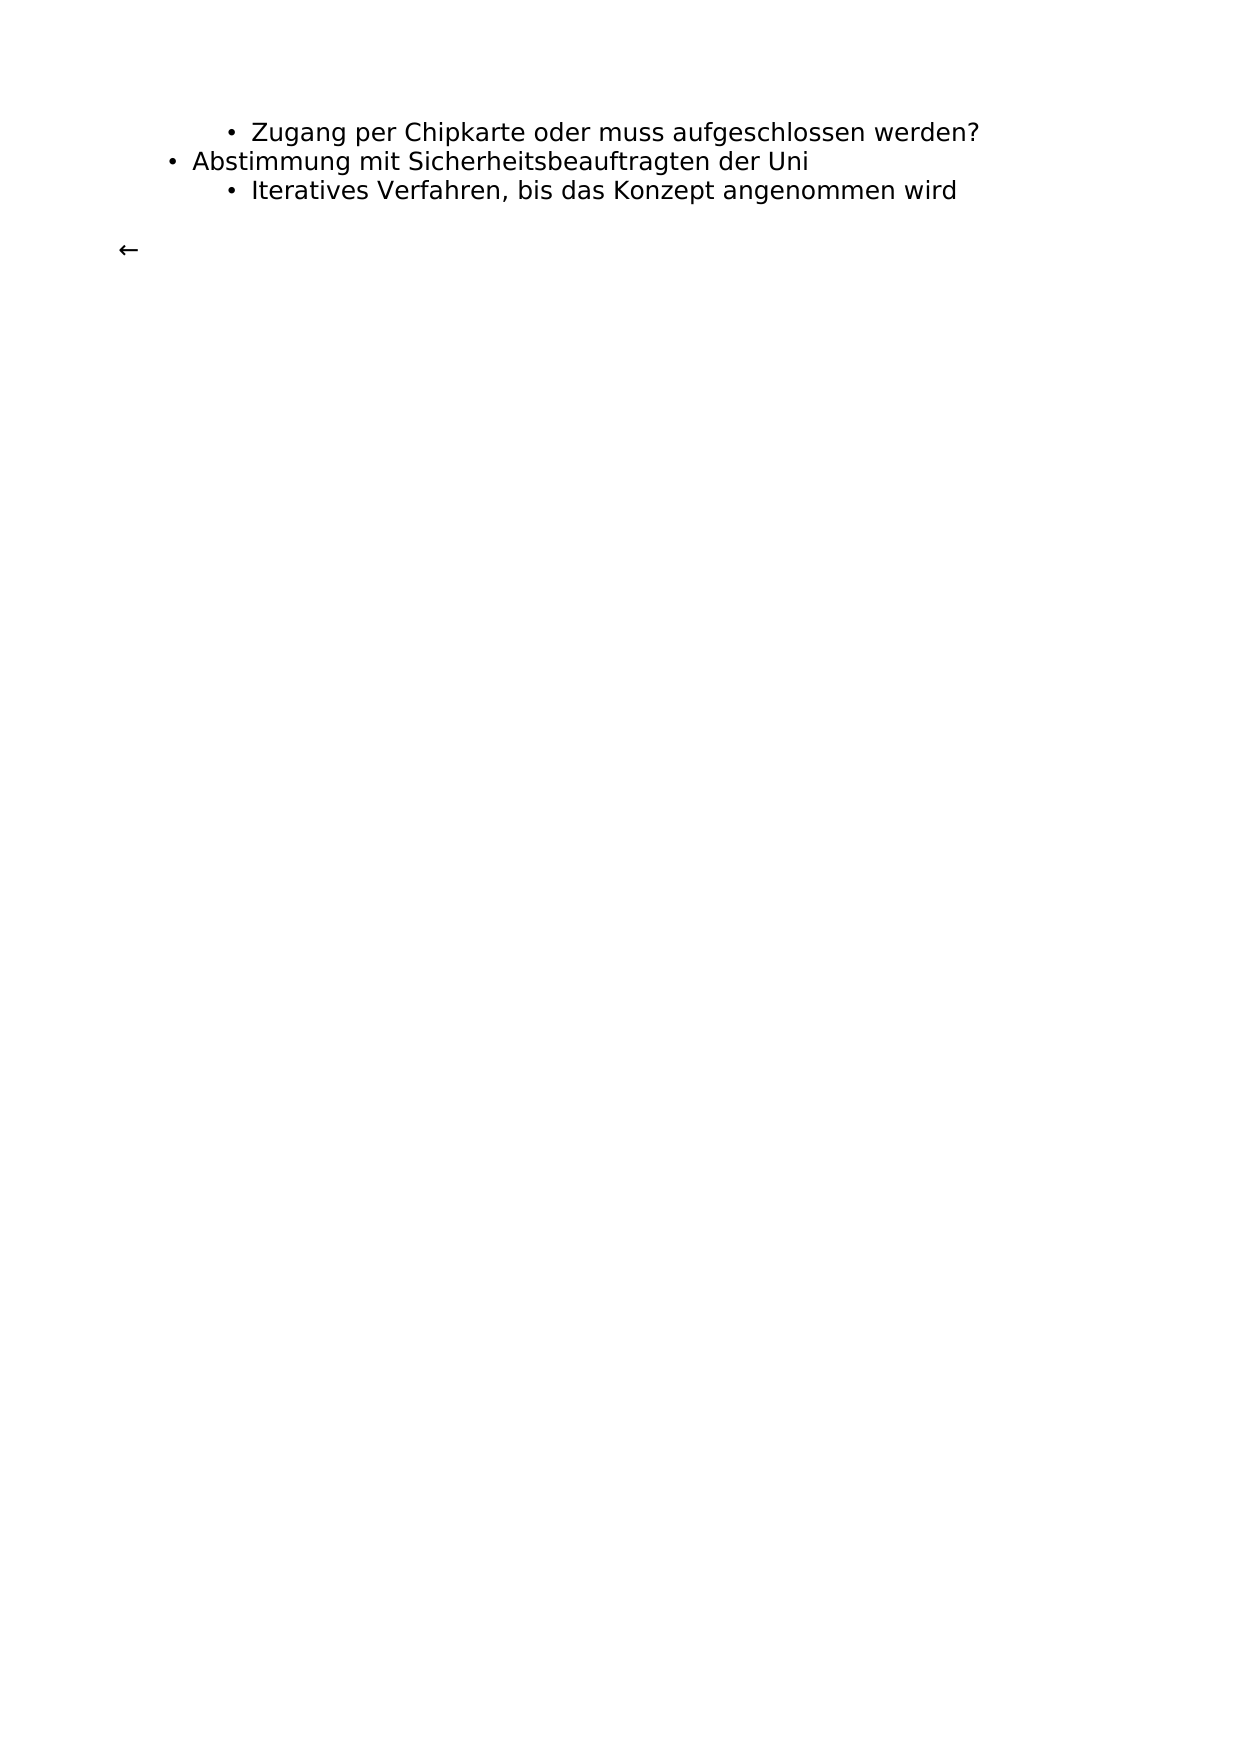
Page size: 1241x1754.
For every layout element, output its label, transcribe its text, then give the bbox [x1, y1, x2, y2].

list Zugang per Chipkarte oder muss aufgeschlossen werden? [236, 118, 1122, 147]
text ← [118, 235, 1122, 264]
list Iteratives Verfahren, bis das Konzept angenommen wird [236, 176, 1122, 206]
list Abstimmung mit Sicherheitsbeauftragten der Uni [177, 147, 1122, 176]
